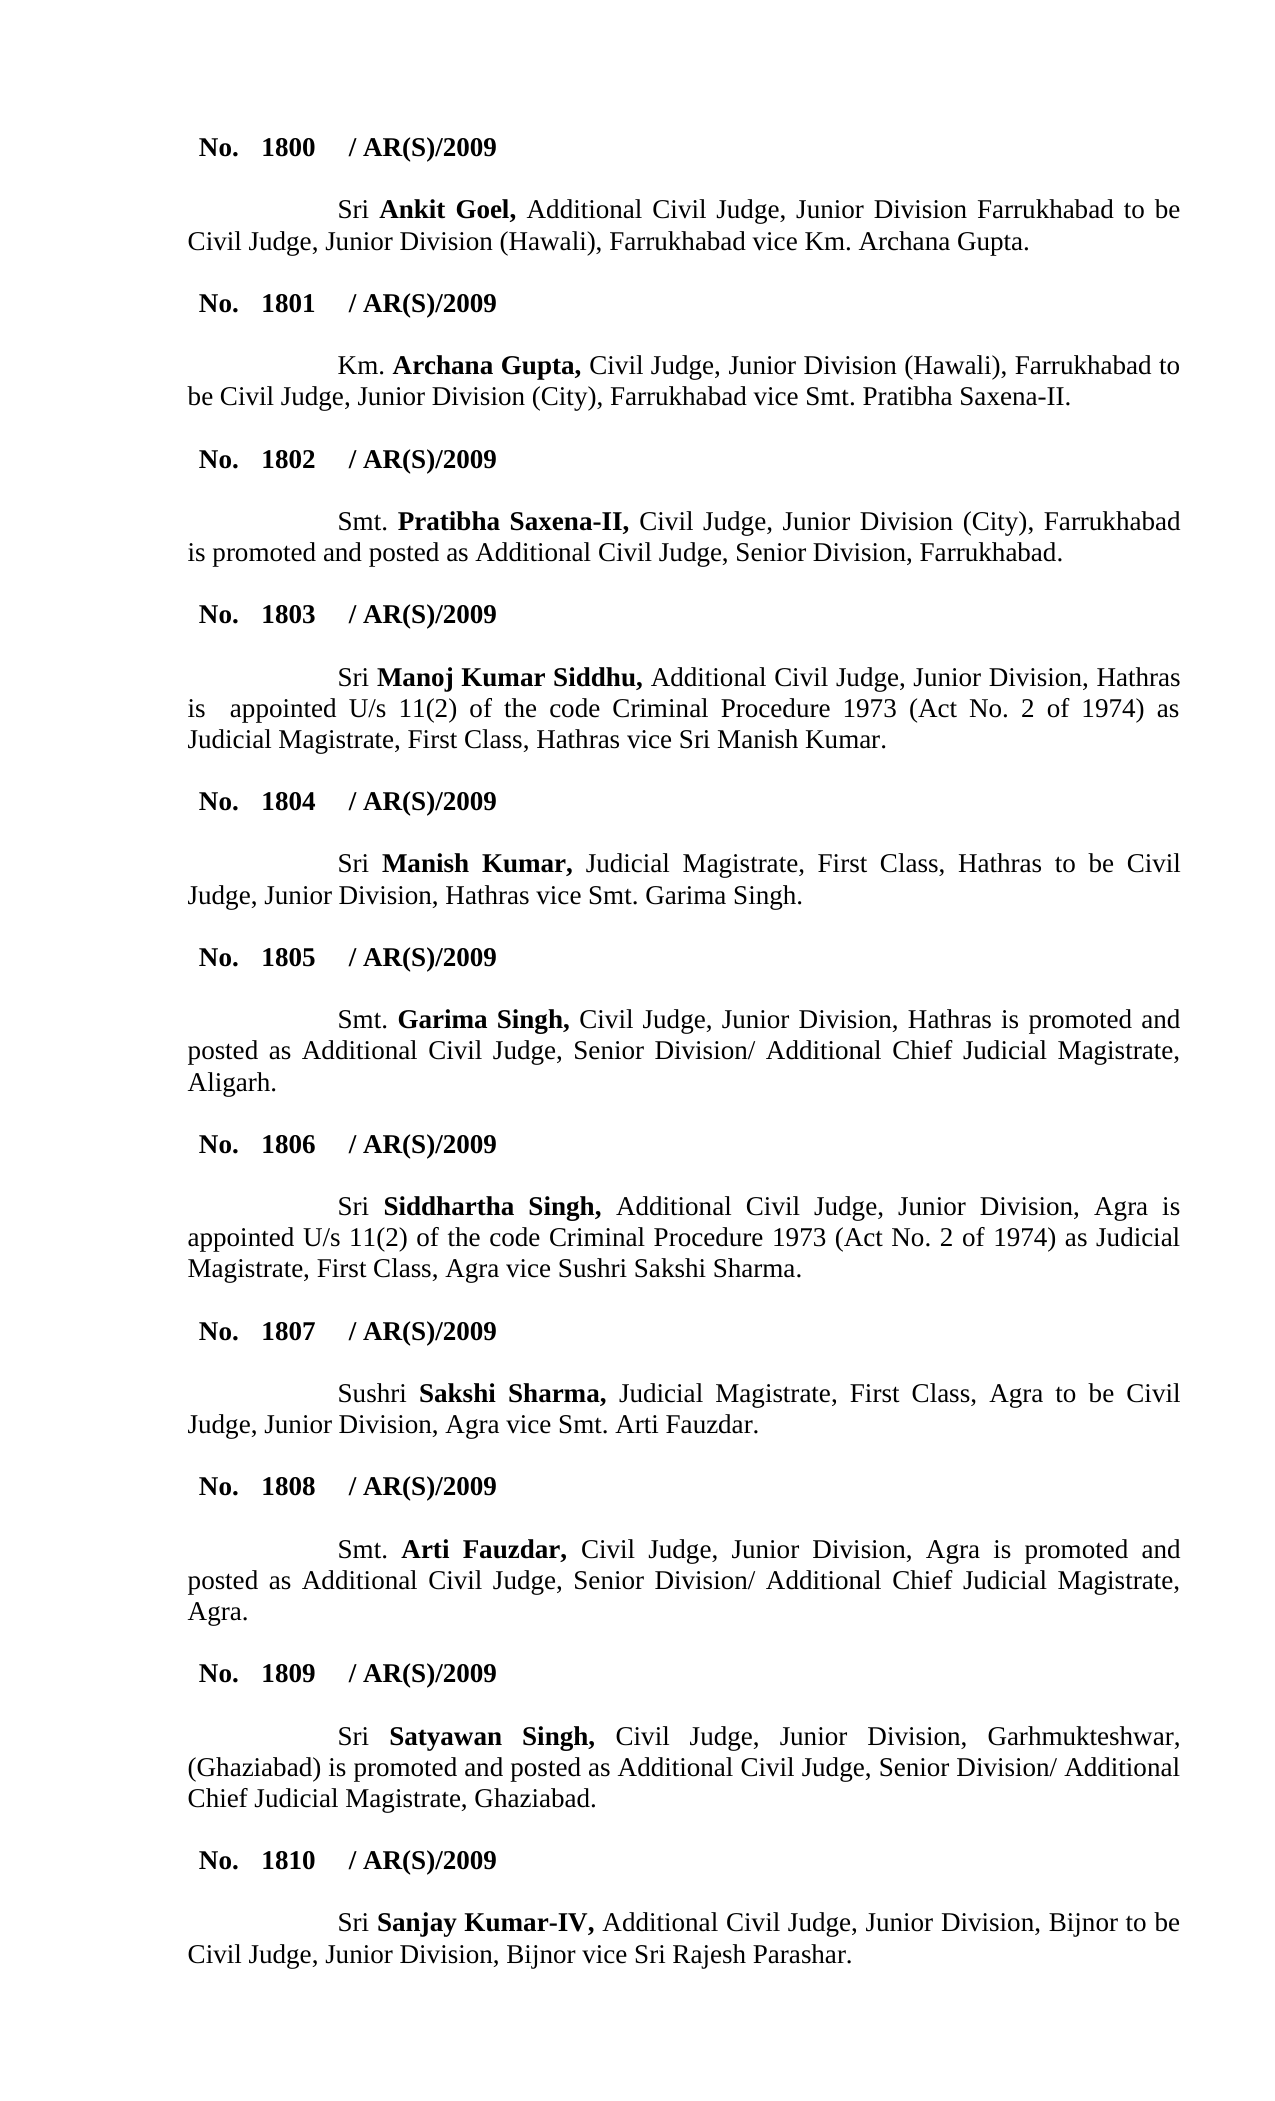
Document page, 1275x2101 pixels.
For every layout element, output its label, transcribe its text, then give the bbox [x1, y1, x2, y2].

table_header No. [188, 1471, 250, 1502]
table_header / AR(S)/2009 [338, 1844, 737, 1875]
table_header 1807 [250, 1315, 337, 1346]
table_header No. [188, 287, 250, 318]
table_header / AR(S)/2009 [338, 941, 737, 972]
table_header / AR(S)/2009 [338, 1658, 737, 1688]
table_header / AR(S)/2009 [338, 131, 737, 162]
table_header No. [188, 1315, 250, 1346]
table_header No. [188, 941, 250, 972]
table_header No. [188, 1844, 250, 1875]
text Sri Manish Kumar, Judicial Magistrate, First Class, Hathras to be Civil Judge, Junior Division, Hathras vice Smt. Garima Singh. [187, 848, 1181, 910]
text Sri Siddhartha Singh, Additional Civil Judge, Junior Division, Agra is appointed U/s 11(2) of the code Criminal Procedure 1973 (Act No. 2 of 1974) as Judicial Magistrate, First Class, Agra vice Sushri Sakshi Sharma. [187, 1190, 1181, 1284]
text Sri Sanjay Kumar-IV, Additional Civil Judge, Junior Division, Bijnor to be Civil Judge, Junior Division, Bijnor vice Sri Rajesh Parashar. [187, 1907, 1181, 1969]
text Km. Archana Gupta, Civil Judge, Junior Division (Hawali), Farrukhabad to be Civil Judge, Junior Division (City), Farrukhabad vice Smt. Pratibha Saxena-II. [187, 349, 1181, 412]
table_header No. [188, 131, 250, 162]
text Sushri Sakshi Sharma, Judicial Magistrate, First Class, Agra to be Civil Judge, Junior Division, Agra vice Smt. Arti Fauzdar. [187, 1377, 1181, 1439]
table_header 1802 [250, 443, 337, 474]
table_header 1808 [250, 1471, 337, 1502]
table_header / AR(S)/2009 [338, 1315, 737, 1346]
table_header No. [188, 1128, 250, 1159]
table_header / AR(S)/2009 [338, 287, 737, 318]
table_header / AR(S)/2009 [338, 1128, 737, 1159]
table_header / AR(S)/2009 [338, 785, 737, 816]
text Smt. Garima Singh, Civil Judge, Junior Division, Hathras is promoted and posted as Additional Civil Judge, Senior Division/ Additional Chief Judicial Magistrate, Aligarh. [187, 1003, 1181, 1097]
table_header 1809 [250, 1658, 337, 1688]
text Sri Manoj Kumar Siddhu, Additional Civil Judge, Junior Division, Hathras is appointed U/s 11(2) of the code Criminal Procedure 1973 (Act No. 2 of 1974) as Judicial Magistrate, First Class, Hathras vice Sri Manish Kumar. [187, 661, 1181, 754]
table_header No. [188, 599, 250, 629]
text Smt. Arti Fauzdar, Civil Judge, Junior Division, Agra is promoted and posted as Additional Civil Judge, Senior Division/ Additional Chief Judicial Magistrate, Agra. [187, 1533, 1181, 1626]
table_header 1803 [250, 599, 337, 629]
table_header / AR(S)/2009 [338, 599, 737, 629]
table_header No. [188, 1658, 250, 1688]
table_header / AR(S)/2009 [338, 443, 737, 474]
table_header 1800 [250, 131, 337, 162]
table_header 1805 [250, 941, 337, 972]
table_header 1804 [250, 785, 337, 816]
text Smt. Pratibha Saxena-II, Civil Judge, Junior Division (City), Farrukhabad is promoted and posted as Additional Civil Judge, Senior Division, Farrukhabad. [187, 505, 1181, 567]
table_header No. [188, 785, 250, 816]
table_header / AR(S)/2009 [338, 1471, 737, 1502]
table_header 1801 [250, 287, 337, 318]
table_header 1806 [250, 1128, 337, 1159]
text Sri Satyawan Singh, Civil Judge, Junior Division, Garhmukteshwar, (Ghaziabad) is promoted and posted as Additional Civil Judge, Senior Division/ Additional Chief Judicial Magistrate, Ghaziabad. [187, 1720, 1181, 1813]
table_header No. [188, 443, 250, 474]
text Sri Ankit Goel, Additional Civil Judge, Junior Division Farrukhabad to be Civil Judge, Junior Division (Hawali), Farrukhabad vice Km. Archana Gupta. [187, 193, 1181, 256]
table_header 1810 [250, 1844, 337, 1875]
